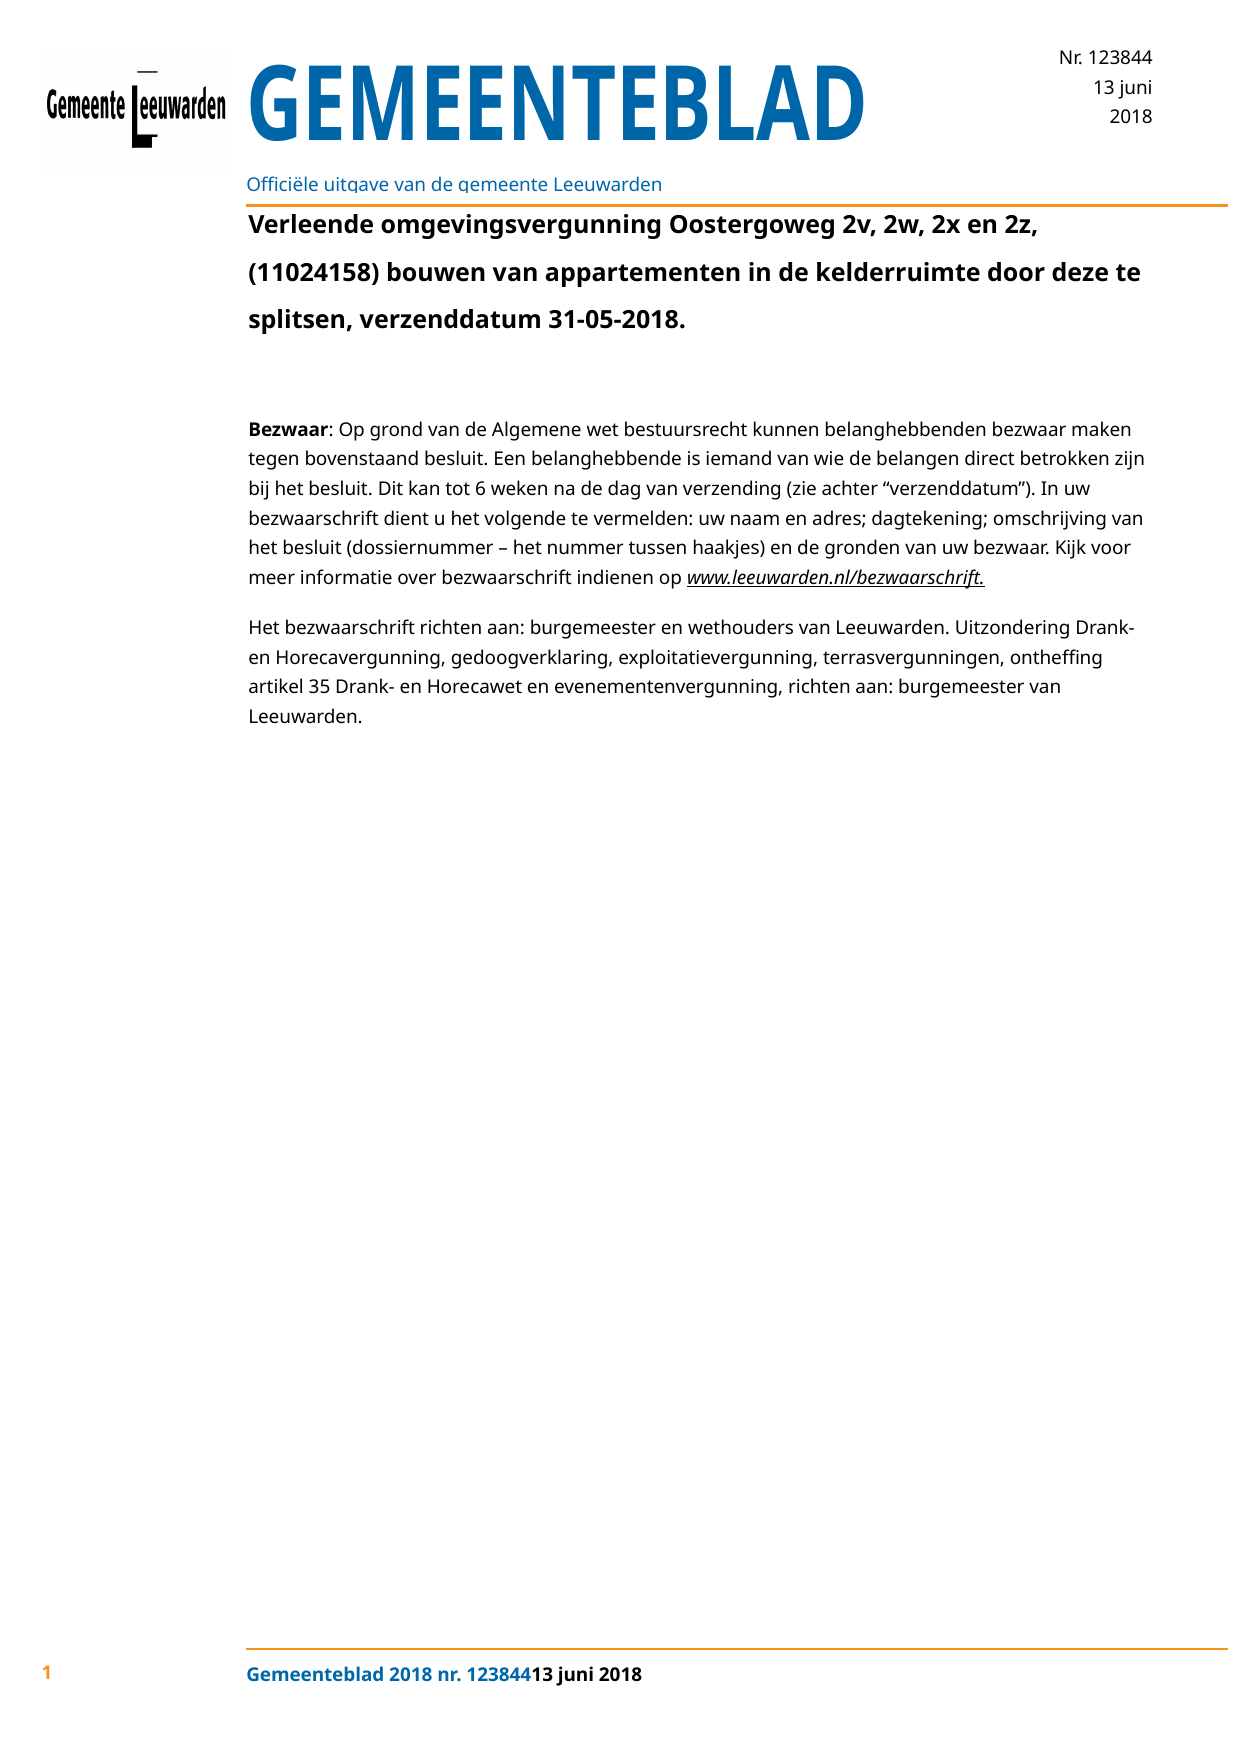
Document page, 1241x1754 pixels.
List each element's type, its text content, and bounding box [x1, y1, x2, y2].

picture [41, 47, 231, 172]
text Bezwaar: Op grond van de Algemene wet bestuursrecht kunnen belanghebbenden bezwaar maken tegen bovenstaand besluit. Een belanghebbende is iemand van wie de belangen direct betrokken zijn bij het besluit. Dit kan tot 6 weken na de dag van verzending (zie achter “verzenddatum”). In uw bezwaarschrift dient u het volgende te vermelden: uw naam en adres; dagtekening; omschrijving van het besluit (dossiernummer – het nummer tussen haakjes) en de gronden van uw bezwaar. Kijk voor meer informatie over bezwaarschrift indienen op www.leeuwarden.nl/bezwaarschrift. [248, 416, 1152, 589]
text Het bezwaarschrift richten aan: burgemeester en wethouders van Leeuwarden. Uitzondering Drank- en Horecavergunning, gedoogverklaring, exploitatievergunning, terrasvergunningen, ontheffing artikel 35 Drank- en Horecawet en evenementenvergunning, richten aan: burgemeester van Leeuwarden. [248, 614, 1152, 729]
text Verleende omgevingsvergunning Oostergoweg 2v, 2w, 2x en 2z, (11024158) bouwen van appartementen in de kelderruimte door deze te splitsen, verzenddatum 31-05-2018. [248, 207, 1152, 336]
